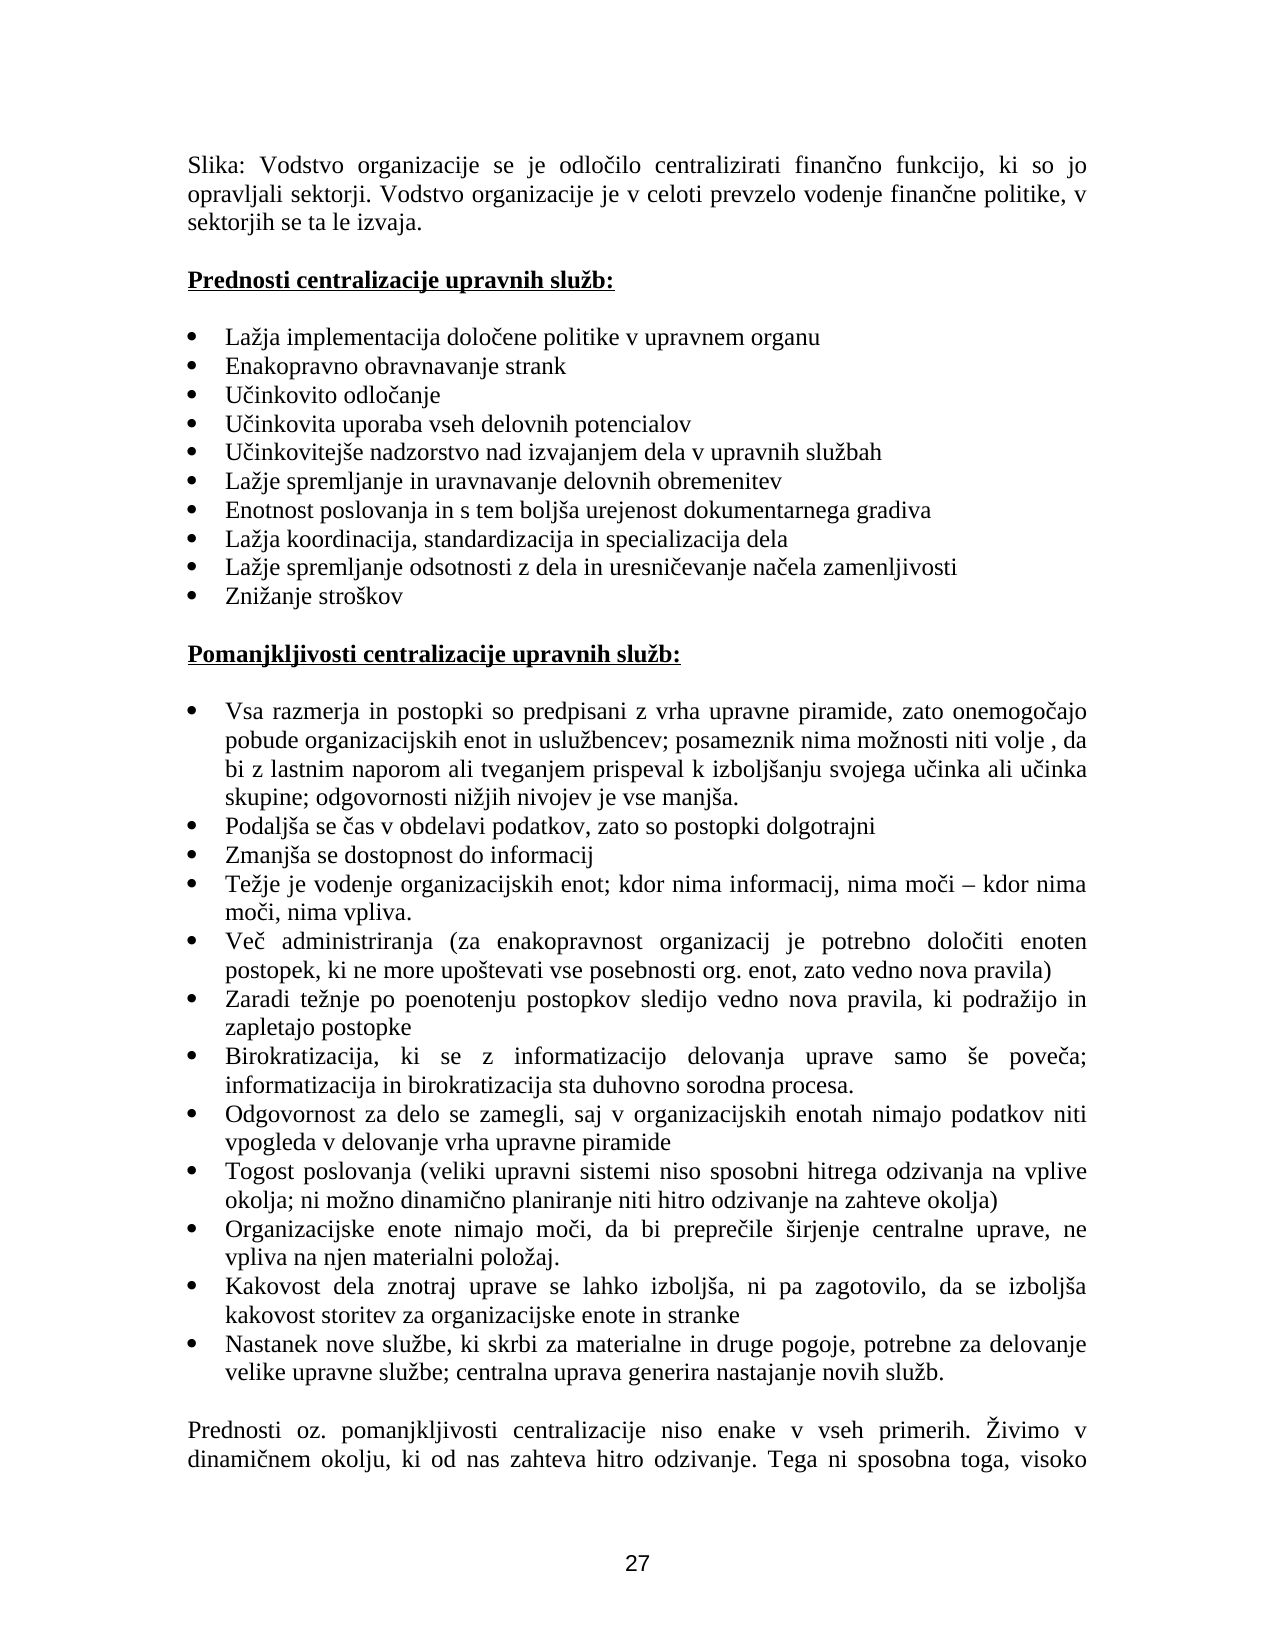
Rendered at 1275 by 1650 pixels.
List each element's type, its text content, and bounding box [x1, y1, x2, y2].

list Vsa razmerja in postopki so predpisani z vrha upravne piramide, zato onemogočajo pobude organizacijskih enot in uslužbencev; posameznik nima možnosti niti volje , da bi z lastnim naporom ali tveganjem prispeval k izboljšanju svojega učinka ali učinka skupine; odgovornosti nižjih nivojev je vse manjša. [187, 696, 1088, 811]
list Lažje spremljanje in uravnavanje delovnih obremenitev [187, 466, 1088, 495]
list Enotnost poslovanja in s tem boljša urejenost dokumentarnega gradiva [187, 495, 1088, 524]
list Organizacijske enote nimajo moči, da bi preprečile širjenje centralne uprave, ne vpliva na njen materialni položaj. [187, 1214, 1088, 1271]
list Lažja koordinacija, standardizacija in specializacija dela [187, 524, 1088, 552]
list Lažja implementacija določene politike v upravnem organu [187, 322, 1088, 351]
list Težje je vodenje organizacijskih enot; kdor nima informacij, nima moči – kdor nima moči, nima vpliva. [187, 869, 1088, 926]
list Učinkovito odločanje [187, 380, 1088, 409]
list Togost poslovanja (veliki upravni sistemi niso sposobni hitrega odzivanja na vplive okolja; ni možno dinamično planiranje niti hitro odzivanje na zahteve okolja) [187, 1156, 1088, 1214]
list Lažje spremljanje odsotnosti z dela in uresničevanje načela zamenljivosti [187, 552, 1088, 581]
list Več administriranja (za enakopravnost organizacij je potrebno določiti enoten postopek, ki ne more upoštevati vse posebnosti org. enot, zato vedno nova pravila) [187, 926, 1088, 984]
list Zmanjša se dostopnost do informacij [187, 840, 1088, 869]
list Zaradi težnje po poenotenju postopkov sledijo vedno nova pravila, ki podražijo in zapletajo postopke [187, 984, 1088, 1041]
list Učinkovita uporaba vseh delovnih potencialov [187, 409, 1088, 437]
list Odgovornost za delo se zamegli, saj v organizacijskih enotah nimajo podatkov niti vpogleda v delovanje vrha upravne piramide [187, 1099, 1088, 1156]
list Kakovost dela znotraj uprave se lahko izboljša, ni pa zagotovilo, da se izboljša kakovost storitev za organizacijske enote in stranke [187, 1271, 1088, 1329]
list Birokratizacija, ki se z informatizacijo delovanja uprave samo še poveča; informatizacija in birokratizacija sta duhovno sorodna procesa. [187, 1041, 1088, 1099]
text Prednosti centralizacije upravnih služb: [187, 265, 1088, 294]
list Enakopravno obravnavanje strank [187, 351, 1088, 380]
text Prednosti oz. pomanjkljivosti centralizacije niso enake v vseh primerih. Živimo v dinamičnem okolju, ki od nas zahteva hitro odzivanje. Tega ni sposobna toga, visoko [187, 1415, 1088, 1472]
text Slika: Vodstvo organizacije se je odločilo centralizirati finančno funkcijo, ki so jo opravljali sektorji. Vodstvo organizacije je v celoti prevzelo vodenje finančne politike, v sektorjih se ta le izvaja. [187, 150, 1088, 236]
text Pomanjkljivosti centralizacije upravnih služb: [187, 639, 1088, 667]
list Nastanek nove službe, ki skrbi za materialne in druge pogoje, potrebne za delovanje velike upravne službe; centralna uprava generira nastajanje novih služb. [187, 1329, 1088, 1386]
list Podaljša se čas v obdelavi podatkov, zato so postopki dolgotrajni [187, 811, 1088, 840]
list Znižanje stroškov [187, 581, 1088, 610]
list Učinkovitejše nadzorstvo nad izvajanjem dela v upravnih službah [187, 437, 1088, 466]
